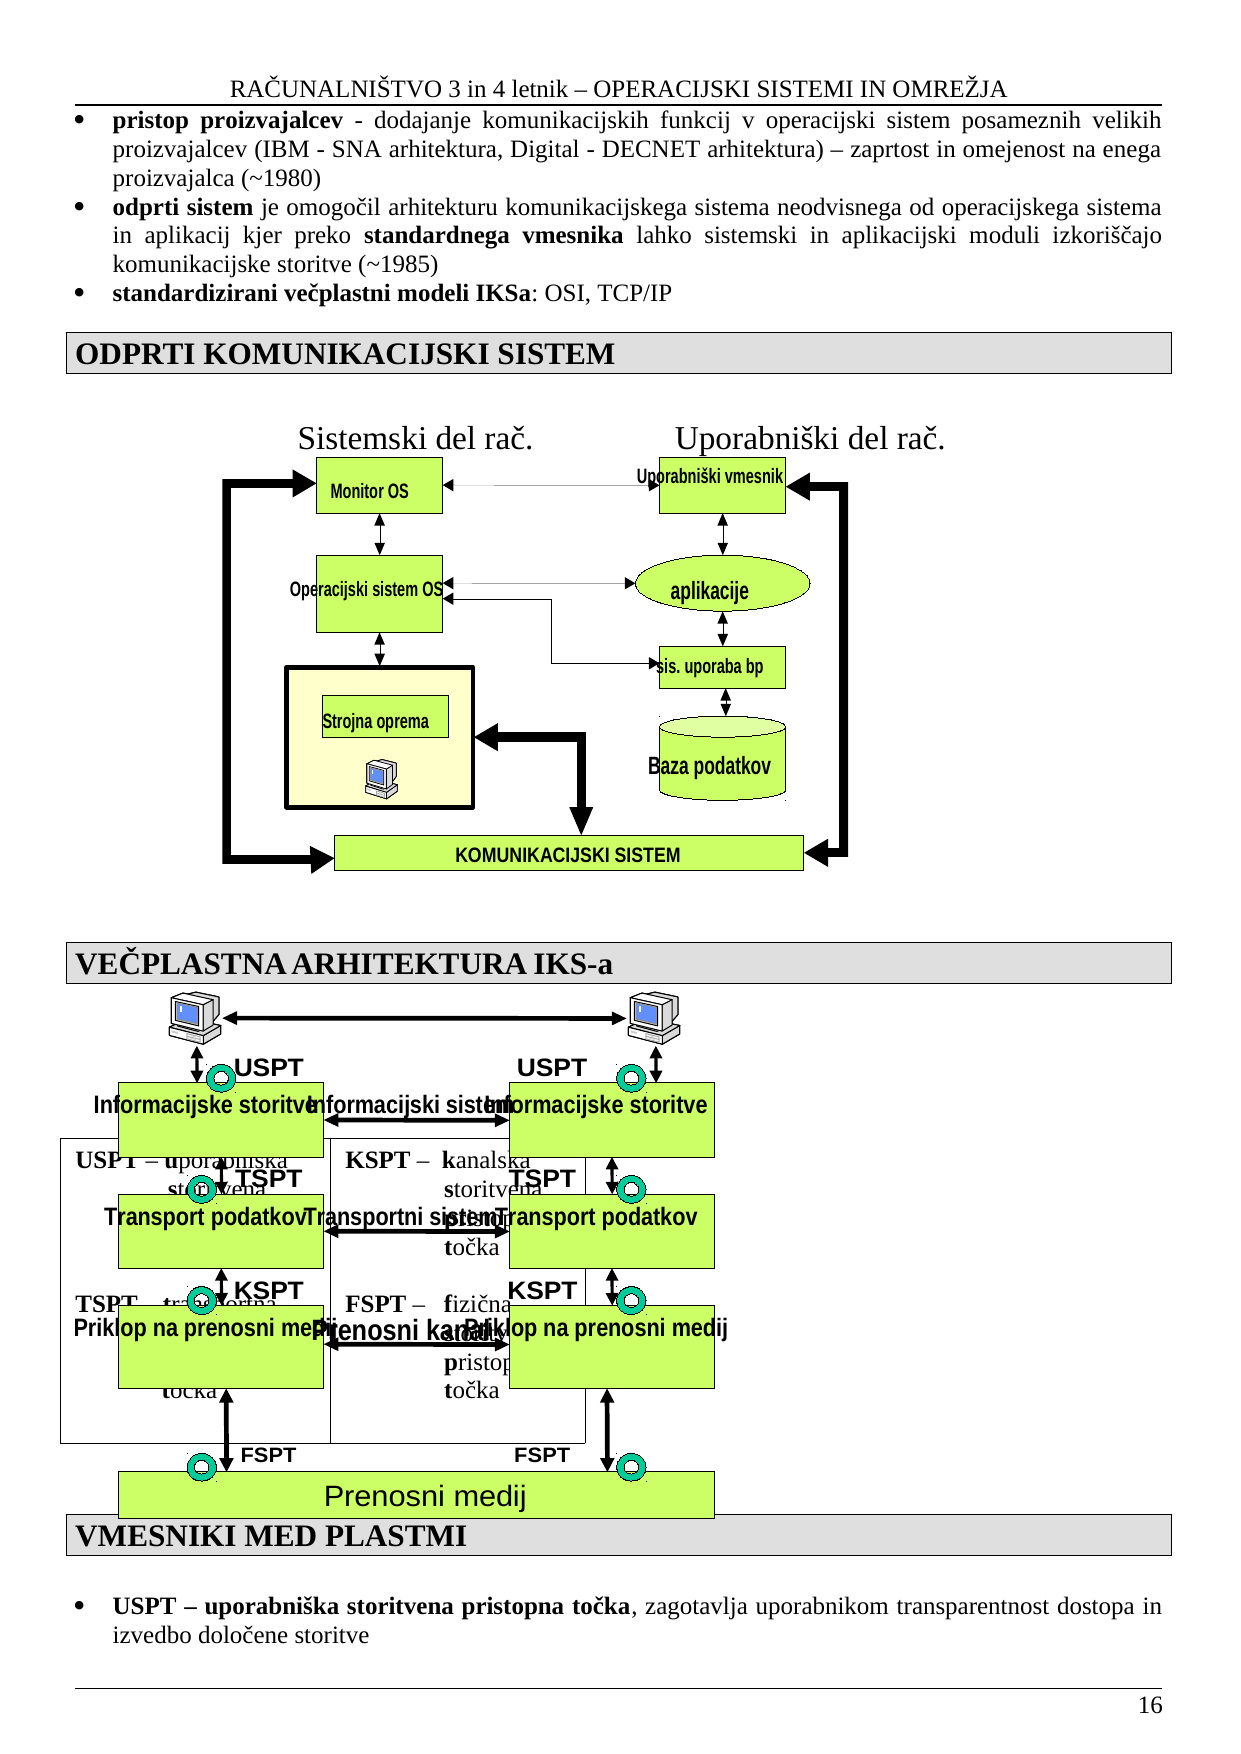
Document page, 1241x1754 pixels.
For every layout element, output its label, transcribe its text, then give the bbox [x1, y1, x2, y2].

text USPT – uporabniška [223, 1158, 315, 1174]
list standardizirani večplastni modeli IKSa: OSI, TCP/IP [75, 278, 1162, 307]
text TSPT – transportna [75, 1289, 192, 1318]
list odprti sistem je omogočil arhitekturu komunikacijskega sistema neodvisnega od operacijskega sistema in aplikacij kjer preko standardnega vmesnika lahko sistemski in aplikacijski moduli izkoriščajo komunikacijske storitve (~1985) [75, 192, 1162, 278]
text USPT – uporabniška [75, 1146, 219, 1174]
text FSPT – fizična [345, 1289, 570, 1318]
text točka [75, 1376, 225, 1404]
text točka [345, 1376, 570, 1404]
subtitle VMESNIKI MED PLASTMI [67, 1515, 1171, 1555]
text [227, 1389, 315, 1404]
text točka [345, 1233, 509, 1261]
text storitvena [149, 1174, 219, 1194]
text storitvena [75, 1318, 118, 1347]
text KSPT – kanalska [345, 1146, 570, 1174]
list USPT – uporabniška storitvena pristopna točka, zagotavlja uporabnikom transparentnost dostopa in izvedbo določene storitve [75, 1591, 1162, 1648]
text storitvena [510, 1174, 537, 1194]
text pristopna [75, 1203, 118, 1232]
subtitle ODPRTI KOMUNIKACIJSKI SISTEM [67, 333, 1171, 373]
text TSPT – transportna [223, 1289, 248, 1305]
text točka [75, 1232, 118, 1261]
text Sistemski del rač. Uporabniški del rač. [222, 419, 1162, 457]
text pristopna [75, 1347, 118, 1376]
text storitvena [256, 1174, 315, 1194]
text TSPT – transportna [244, 1289, 315, 1305]
text pristopna [345, 1347, 509, 1376]
text storitvena [529, 1174, 570, 1194]
text storitvena [345, 1174, 514, 1203]
text pristopna [345, 1203, 509, 1229]
subtitle VEČPLASTNA ARHITEKTURA IKS-a [67, 943, 1171, 983]
list pristop proizvajalcev - dodajanje komunikacijskih funkcij v operacijski sistem posameznih velikih proizvajalcev (IBM - SNA arhitektura, Digital - DECNET arhitektura) – zaprtost in omejenost na enega proizvajalca (~1980) [75, 106, 1162, 192]
text storitvena [345, 1318, 494, 1342]
text storitvena [497, 1318, 509, 1343]
text storitvena [224, 1174, 244, 1194]
text storitvena [245, 1174, 264, 1194]
